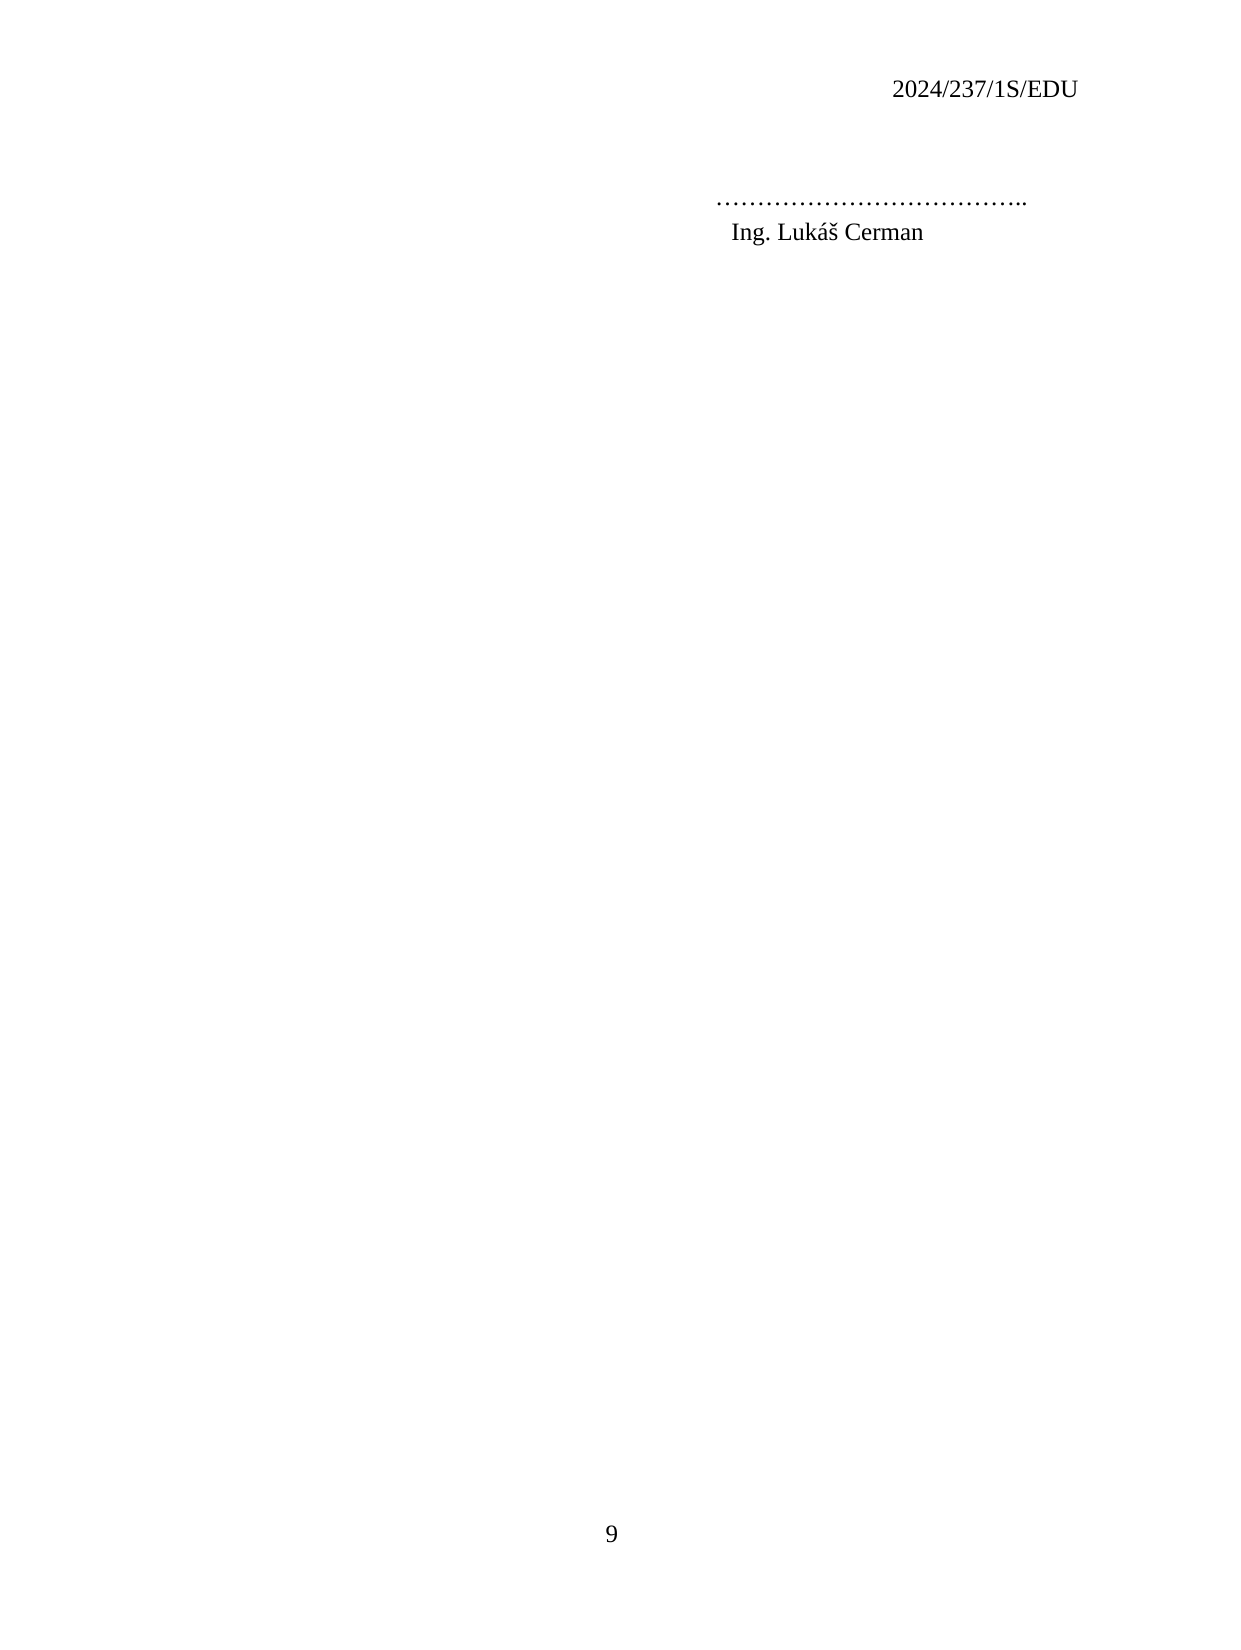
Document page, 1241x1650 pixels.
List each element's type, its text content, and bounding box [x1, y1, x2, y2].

text ……………………………….. [136, 182, 1087, 211]
text Ing. Lukáš Cerman [136, 217, 1087, 245]
